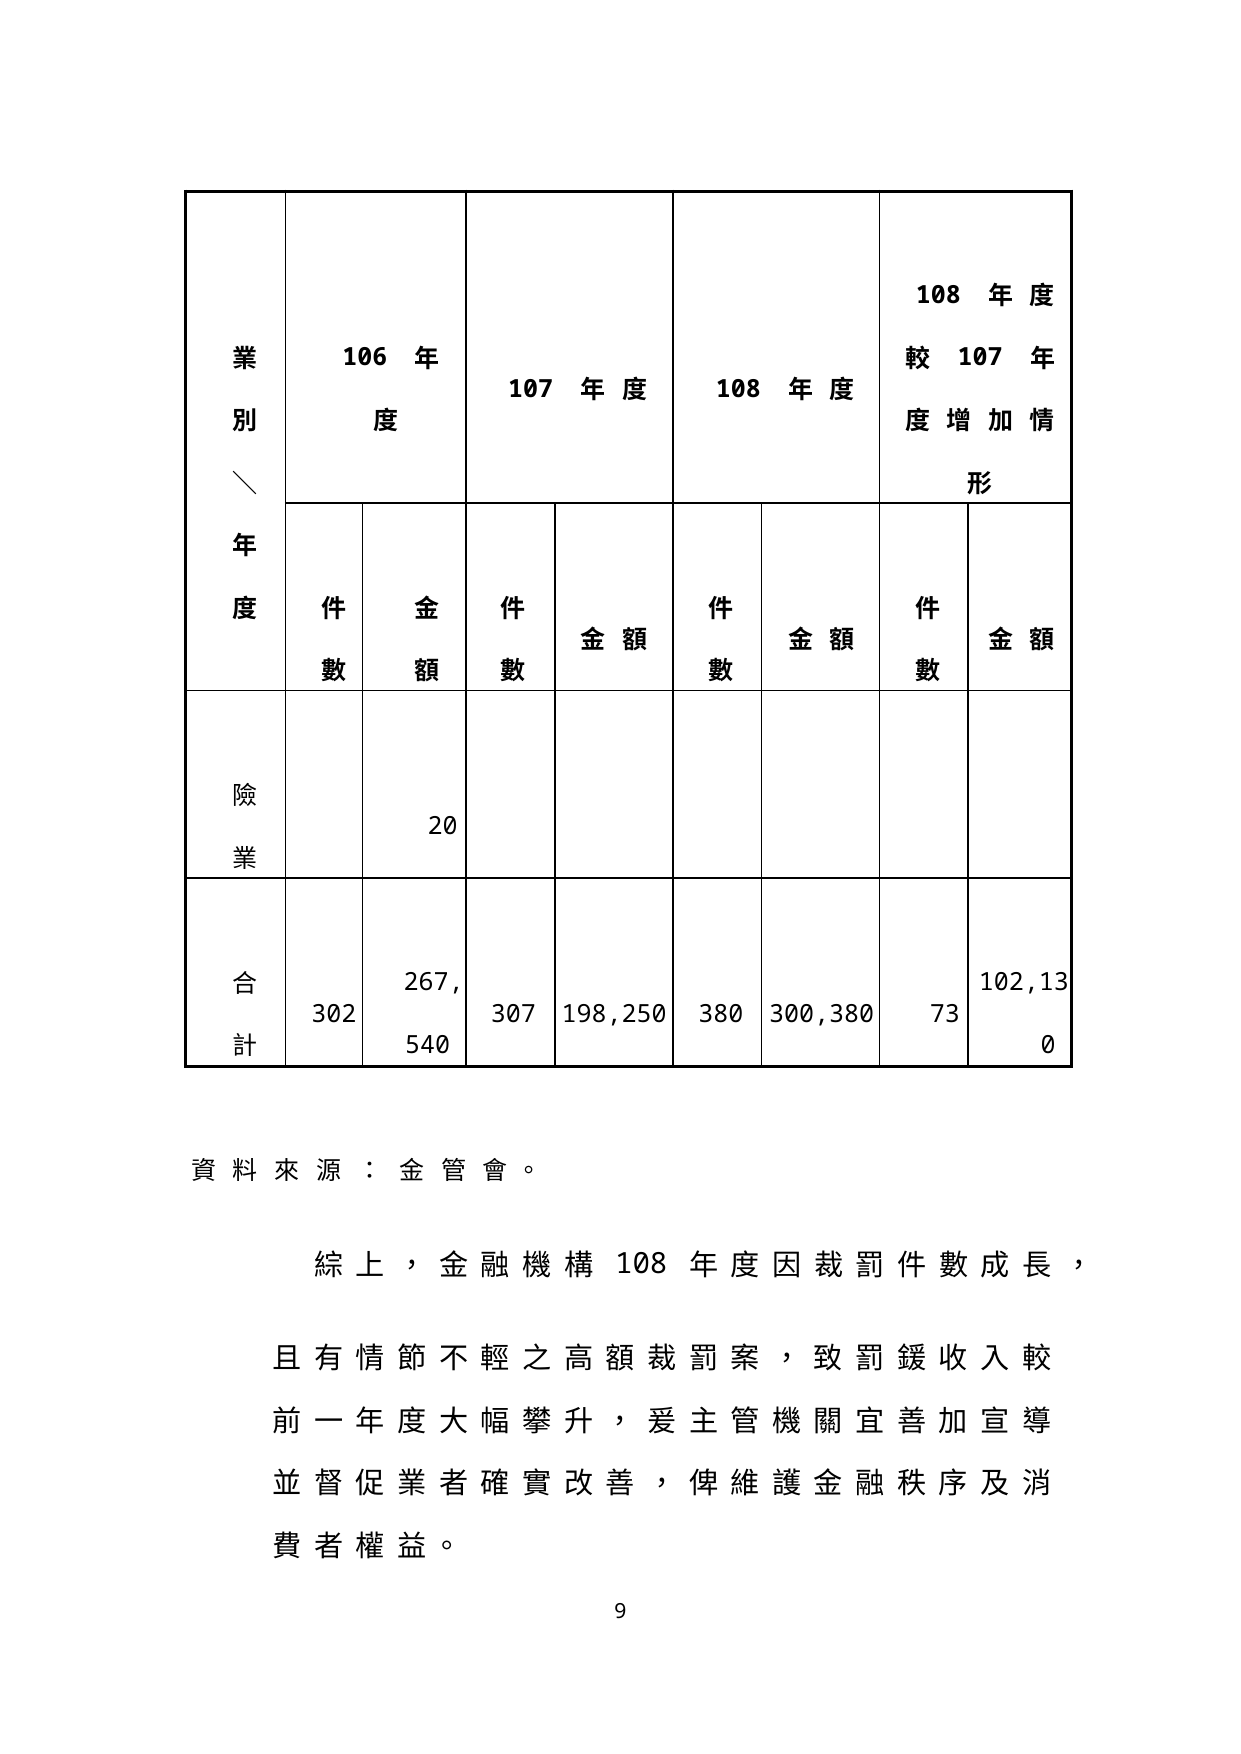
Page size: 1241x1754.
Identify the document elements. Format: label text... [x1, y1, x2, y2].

text 綜上，金融機構108年度因裁罰件數成長，且有情節不輕之高額裁罰案，致罰鍰收入較前一年度大幅攀升，爰主管機關宜善加宣導並督促業者確實改善，俾維護金融秩序及消費者權益。 [242, 1189, 1058, 1564]
table_cell [556, 691, 672, 877]
table_cell [467, 691, 554, 877]
table_cell 險業 [187, 691, 285, 877]
table_cell [674, 691, 761, 877]
table_cell 380 [674, 879, 761, 1064]
table_cell [969, 691, 1070, 877]
table_cell 金額 [556, 504, 672, 689]
table_header 106年度 [286, 193, 465, 502]
table_cell 198,250 [556, 879, 672, 1064]
table_cell 307 [467, 879, 554, 1064]
table_cell 合計 [187, 879, 285, 1064]
table_cell 金額 [762, 504, 879, 689]
table_cell 金額 [969, 504, 1070, 689]
table_cell 73 [880, 879, 967, 1064]
table_cell [286, 691, 362, 877]
table_cell 件數 [286, 504, 362, 689]
text 資料來源：金管會。 [183, 1127, 1058, 1189]
table_cell [880, 691, 967, 877]
table_cell 20 [363, 691, 465, 877]
table_cell 302 [286, 879, 362, 1064]
table_cell 267,540 [363, 879, 465, 1064]
table_cell [762, 691, 879, 877]
table_header 108年度 [674, 193, 879, 502]
table_header 業別＼年度 [187, 193, 285, 689]
table_cell 件數 [674, 504, 761, 689]
table_cell 件數 [880, 504, 967, 689]
table_cell 金額 [363, 504, 465, 689]
table_header 108年度較107年度增加情形 [880, 193, 1070, 502]
table_cell 300,380 [762, 879, 879, 1064]
table_cell 件數 [467, 504, 554, 689]
table_cell 102,130 [969, 879, 1070, 1064]
table_header 107年度 [467, 193, 672, 502]
